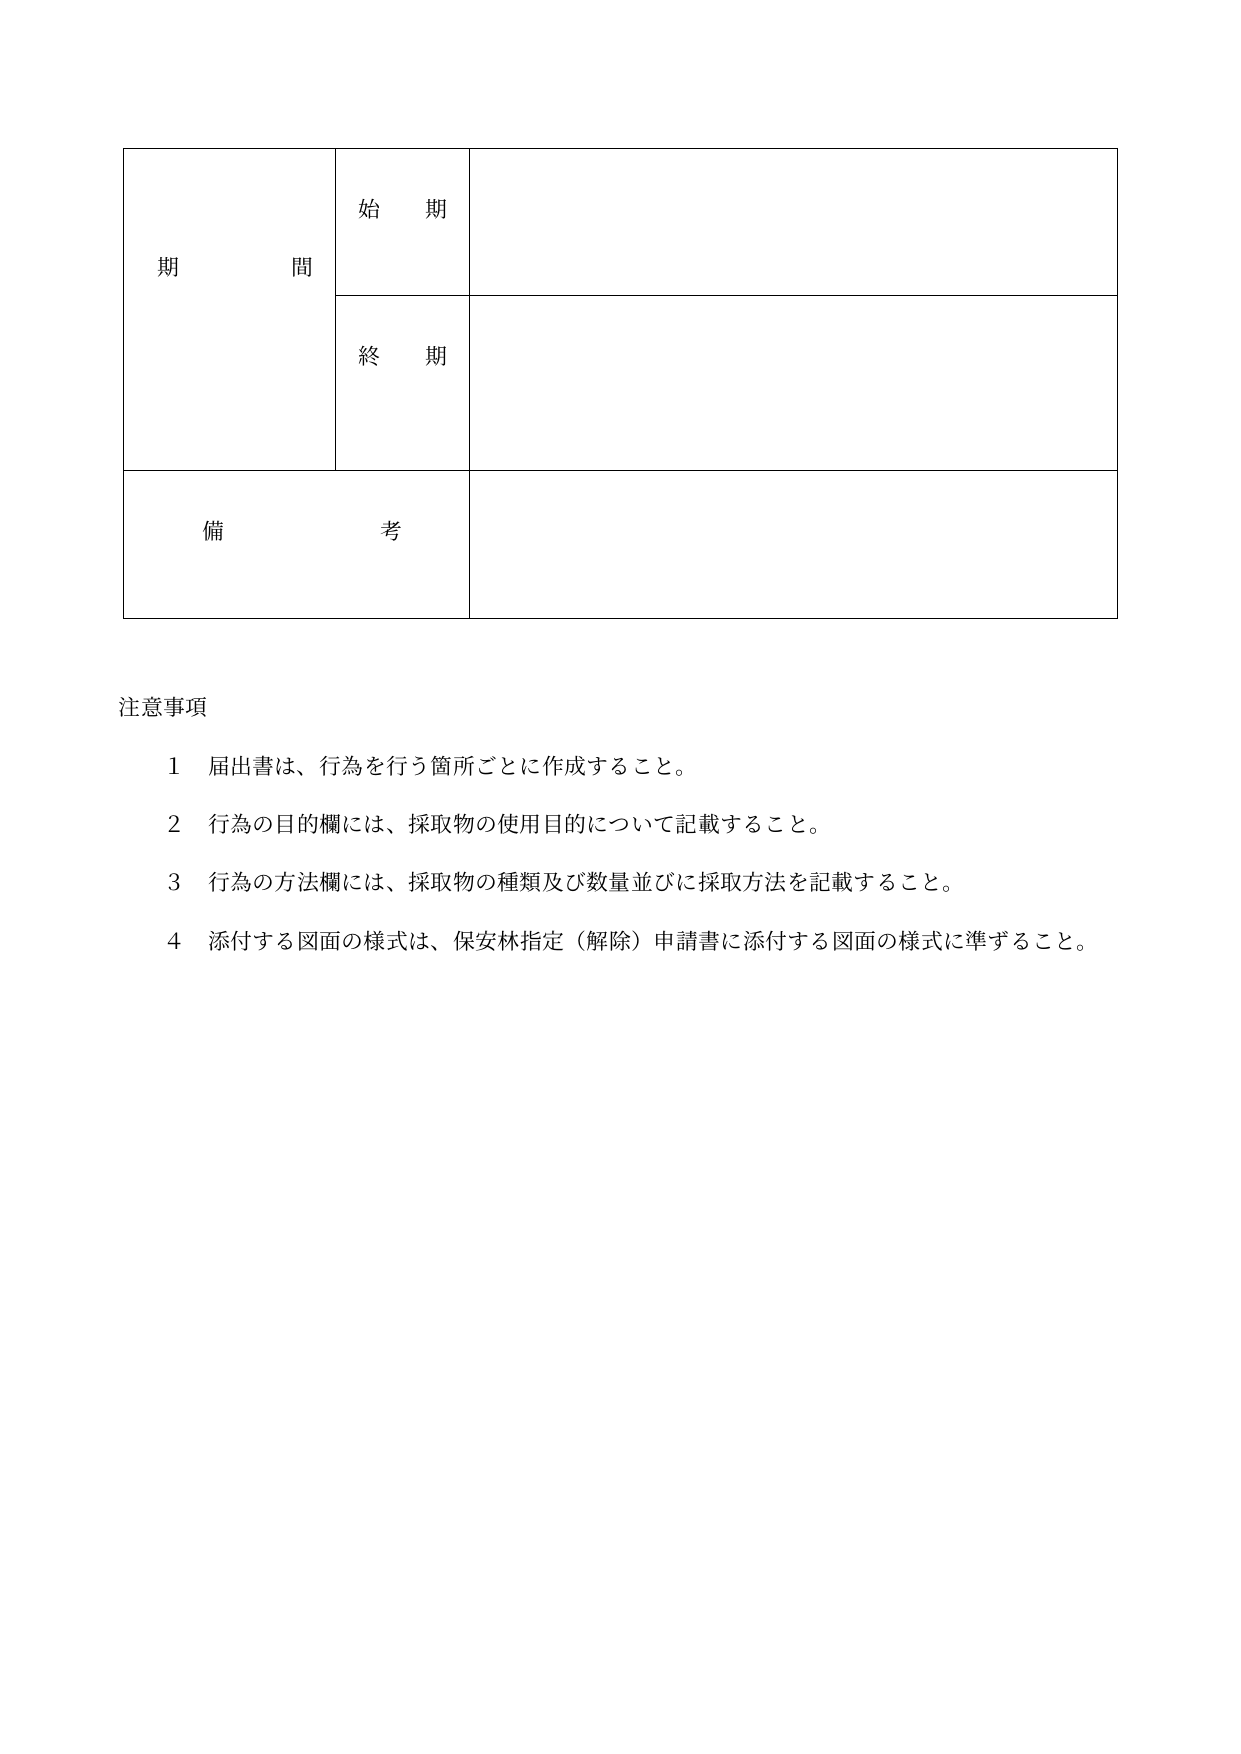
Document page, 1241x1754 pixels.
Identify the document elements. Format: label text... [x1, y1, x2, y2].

text ４ 添付する図面の様式は、保安林指定（解除）申請書に添付する図面の様式に準ずること。 [118, 911, 1122, 969]
text ３ 行為の方法欄には、採取物の種類及び数量並びに採取方法を記載すること。 [118, 852, 1122, 911]
text ２ 行為の目的欄には、採取物の使用目的について記載すること。 [118, 794, 1122, 852]
text １ 届出書は、行為を行う箇所ごとに作成すること。 [118, 736, 1122, 794]
table_cell 始 期 [336, 149, 469, 295]
table_cell 期 間 [124, 149, 335, 470]
table_cell 終 期 [336, 296, 469, 470]
table_cell 備 考 [124, 471, 469, 618]
table_cell [470, 471, 1117, 618]
table_cell [470, 296, 1117, 470]
table_cell [470, 149, 1117, 295]
text 注意事項 [118, 677, 1122, 736]
